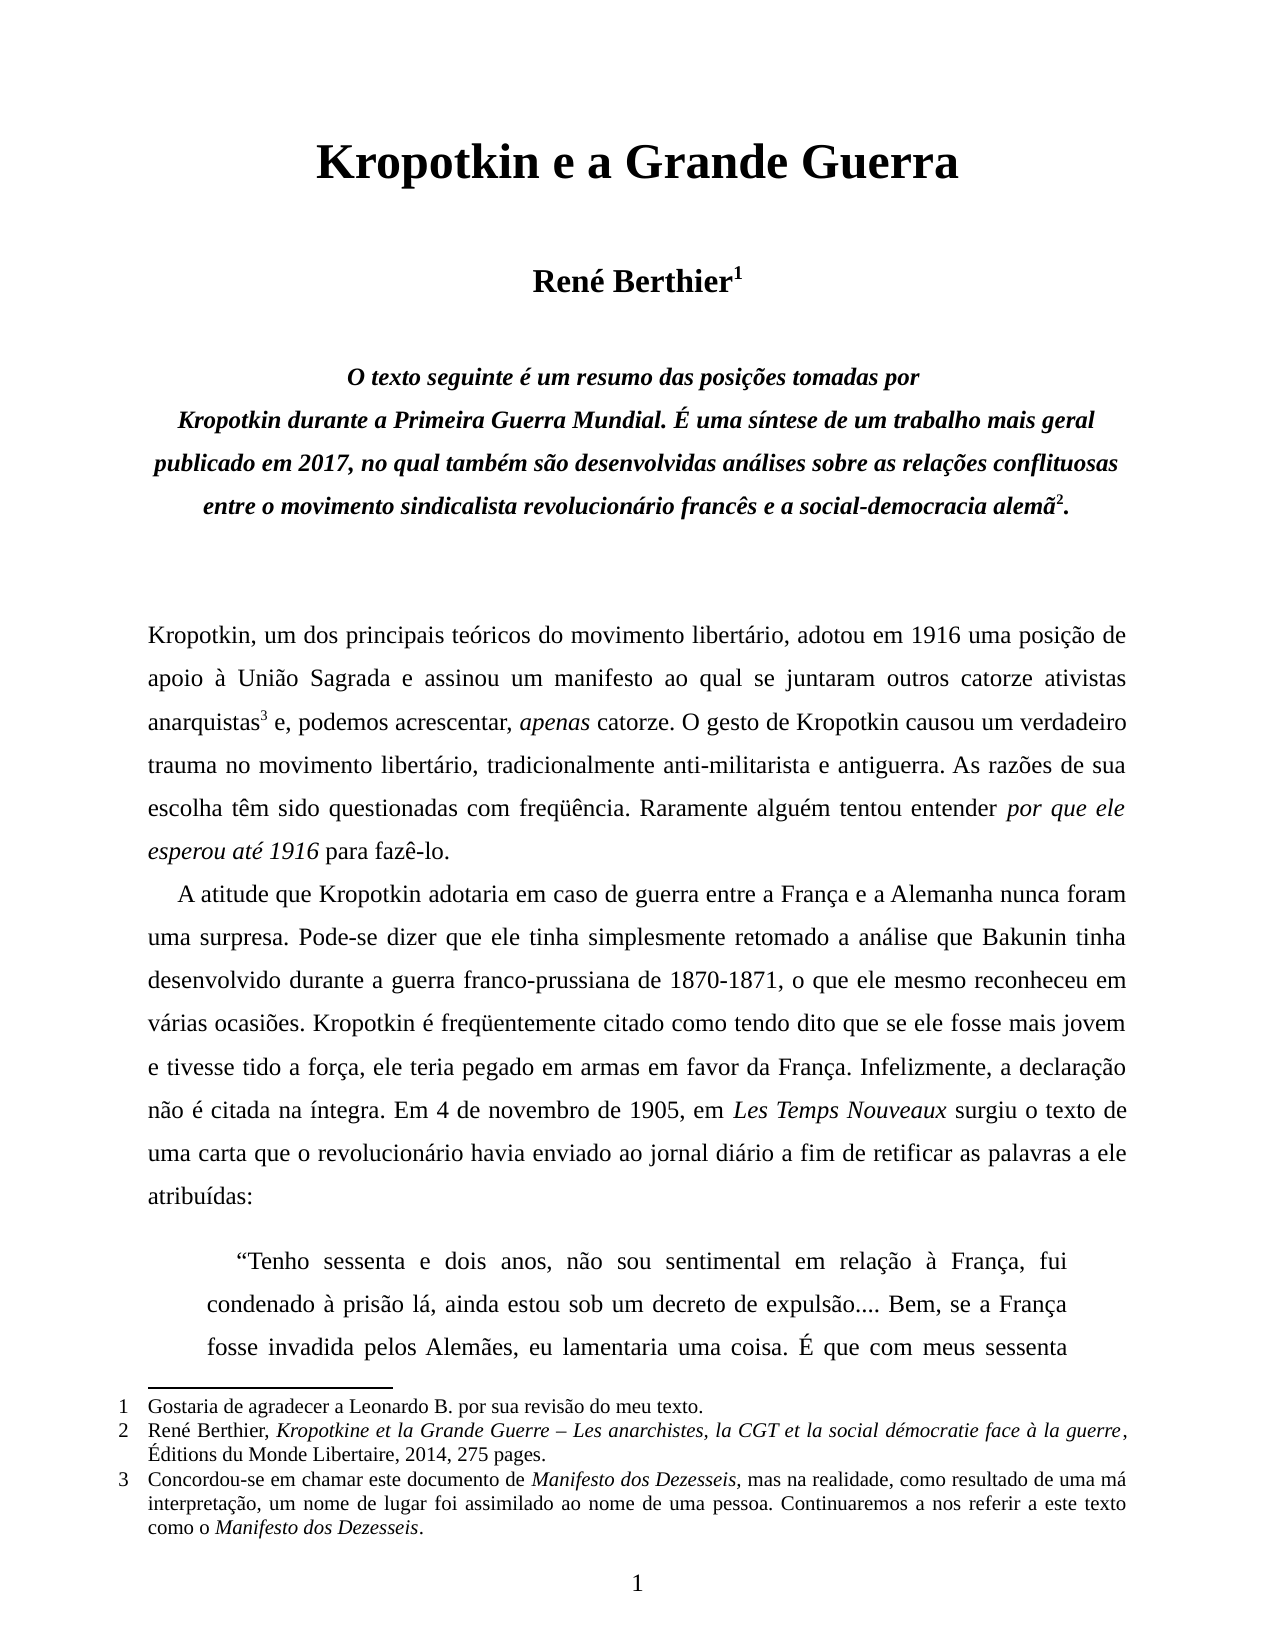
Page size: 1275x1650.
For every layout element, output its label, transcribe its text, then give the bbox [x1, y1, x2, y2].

text René Berthier [148, 261, 1127, 299]
text Gostaria de agradecer a Leonardo B. por sua revisão do meu texto. [118, 1394, 1127, 1418]
text Kropotkin, um dos principais teóricos do movimento libertário, adotou em 1916 uma posição de apoio à União Sagrada e assinou um manifesto ao qual se juntaram outros catorze ativistas anarquistas e, podemos acrescentar, apenas catorze. O gesto de Kropotkin causou um verdadeiro trauma no movimento libertário, tradicionalmente anti-militarista e antiguerra. As razões de sua escolha têm sido questionadas com freqüência. Raramente alguém tentou entender por que ele esperou até 1916 para fazê-lo. [148, 620, 1127, 865]
text “Tenho sessenta e dois anos, não sou sentimental em relação à França, fui condenado à prisão lá, ainda estou sob um decreto de expulsão.... Bem, se a França fosse invadida pelos Alemães, eu lamentaria uma coisa. É que com meus sessenta [207, 1246, 1068, 1361]
subtitle Kropotkin e a Grande Guerra [148, 132, 1127, 189]
text Concordou-se em chamar este documento de Manifesto dos Dezesseis, mas na realidade, como resultado de uma má interpretação, um nome de lugar foi assimilado ao nome de uma pessoa. Continuaremos a nos referir a este texto como o Manifesto dos Dezesseis. [118, 1466, 1127, 1539]
text René Berthier, Kropotkine et la Grande Guerre – Les anarchistes, la CGT et la social démocratie face à la guerre, Éditions du Monde Libertaire, 2014, 275 pages. [118, 1418, 1127, 1466]
text O texto seguinte é um resumo das posições tomadas por [148, 362, 1127, 390]
text A atitude que Kropotkin adotaria em caso de guerra entre a França e a Alemanha nunca foram uma surpresa. Pode-se dizer que ele tinha simplesmente retomado a análise que Bakunin tinha desenvolvido durante a guerra franco-prussiana de 1870-1871, o que ele mesmo reconheceu em várias ocasiões. Kropotkin é freqüentemente citado como tendo dito que se ele fosse mais jovem e tivesse tido a força, ele teria pegado em armas em favor da França. Infelizmente, a declaração não é citada na íntegra. Em 4 de novembro de 1905, em Les Temps Nouveaux surgiu o texto de uma carta que o revolucionário havia enviado ao jornal diário a fim de retificar as palavras a ele atribuídas: [148, 879, 1127, 1210]
text Kropotkin durante a Primeira Guerra Mundial. É uma síntese de um trabalho mais geral publicado em 2017, no qual também são desenvolvidas análises sobre as relações conflituosas entre o movimento sindicalista revolucionário francês e a social-democracia alemã. [148, 405, 1127, 520]
